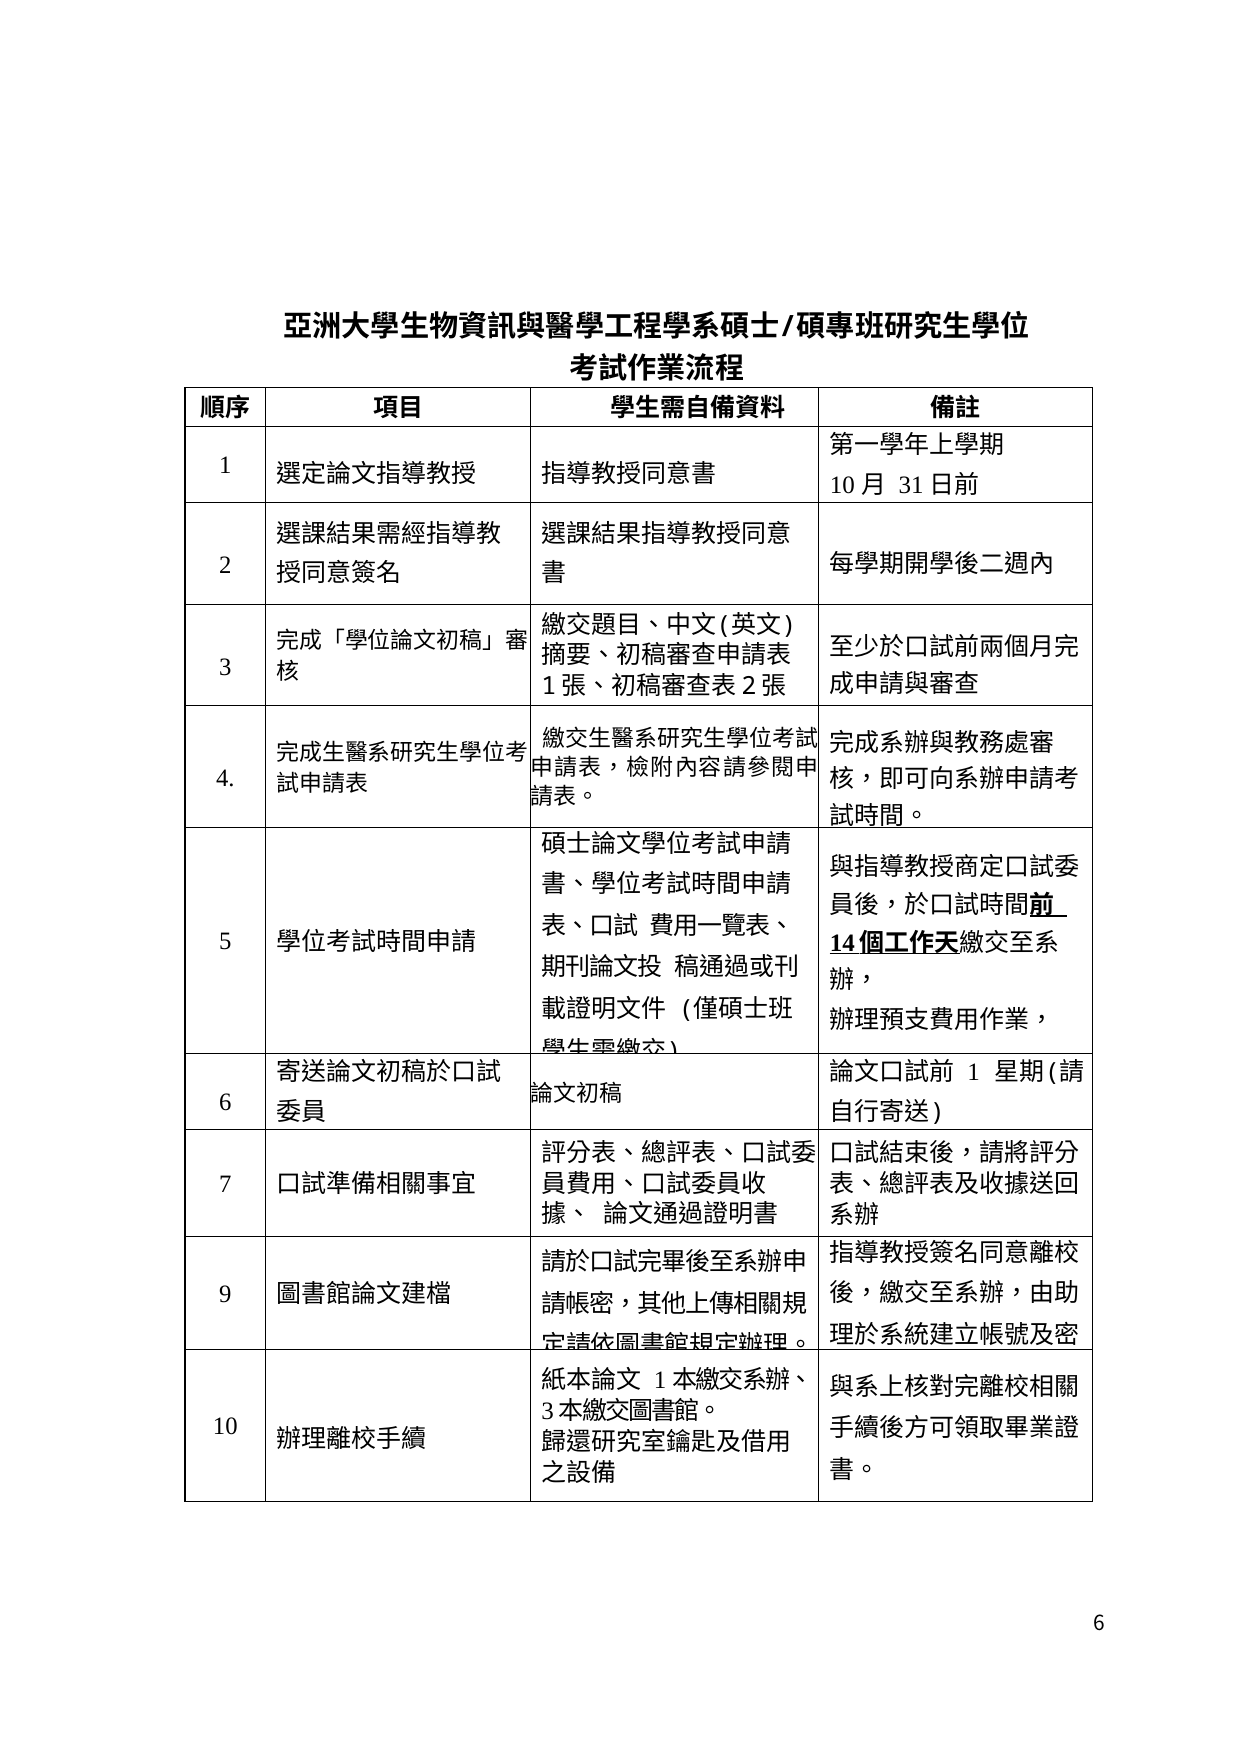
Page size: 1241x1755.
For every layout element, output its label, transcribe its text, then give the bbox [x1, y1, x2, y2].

table_header 順序 [186, 388, 265, 426]
table_cell 1 [186, 427, 265, 502]
table_cell 與系上核對完離校相關手續後方可領取畢業證書。 [819, 1350, 1092, 1501]
table_cell 論文口試前 1 星期(請 自行寄送) [819, 1054, 1092, 1129]
table_cell 完成生醫系研究生學位考試申請表 [266, 706, 530, 827]
table_cell 圖書館論文建檔 [266, 1237, 530, 1349]
table_cell 寄送論文初稿於口試 委員 [266, 1054, 530, 1129]
table_cell 7 [186, 1130, 265, 1236]
table_cell 學位考試時間申請 [266, 828, 530, 1053]
table_cell 選課結果指導教授同意 書 [531, 503, 818, 603]
text 考試作業流程 [208, 345, 1105, 387]
table_cell 繳交生醫系研究生學位考試申請表，檢附內容請參閱申請表。 [531, 706, 818, 827]
table_cell 評分表、總評表、口試委 員費用、口試委員收據、 論文通過證明書 [531, 1130, 818, 1236]
table_header 項目 [266, 388, 530, 426]
table_cell 辦理離校手續 [266, 1350, 530, 1501]
table_cell 口試結束後，請將評分 表、總評表及收據送回 系辦 [819, 1130, 1092, 1236]
table_cell 5 [186, 828, 265, 1053]
table_cell 與指導教授商定口試委 員後，於口試時間前 14個工作天繳交至系辦， 辦理預支費用作業， [819, 828, 1092, 1053]
table_cell 9 [186, 1237, 265, 1349]
table_cell 紙本論文 1 本繳交系辦、 3本繳交圖書館。 歸還研究室鑰匙及借用 之設備 [531, 1350, 818, 1501]
table_cell 選課結果需經指導教 授同意簽名 [266, 503, 530, 603]
table_cell 請於口試完畢後至系辦申請帳密，其他上傳相關規定請依圖書館規定辦理。 [531, 1237, 818, 1349]
table_cell 論文初稿 [531, 1054, 818, 1129]
table_cell 4. [186, 706, 265, 827]
table_header 備註 [819, 388, 1092, 426]
table_cell 至少於口試前兩個月完成申請與審查 [819, 605, 1092, 705]
table_cell 每學期開學後二週內 [819, 503, 1092, 603]
table_cell 碩士論文學位考試申請 書、學位考試時間申請 表、口試 費用一覽表、期刊論文投 稿通過或刊載證明文件 (僅碩士班學生需繳交) [531, 828, 818, 1053]
table_header 學生需自備資料 [531, 388, 818, 426]
table_cell 口試準備相關事宜 [266, 1130, 530, 1236]
table_cell 指導教授簽名同意離校 後，繳交至系辦，由助 理於系統建立帳號及密 碼 [819, 1237, 1092, 1349]
table_cell 完成「學位論文初稿」審核 [266, 605, 530, 705]
table_cell 指導教授同意書 [531, 427, 818, 502]
table_cell 繳交題目、中文(英文)摘要、初稿審查申請表1張、初稿審查表2張 [531, 605, 818, 705]
table_cell 3 [186, 605, 265, 705]
table_cell 6 [186, 1054, 265, 1129]
table_cell 2 [186, 503, 265, 603]
table_cell 選定論文指導教授 [266, 427, 530, 502]
text 亞洲大學生物資訊與醫學工程學系碩士/碩專班研究生學位 [208, 303, 1105, 345]
table_cell 完成系辦與教務處審核，即可向系辦申請考試時間。 [819, 706, 1092, 827]
table_cell 第一學年上學期 10 月 31 日前 [819, 427, 1092, 502]
table_cell 10 [186, 1350, 265, 1501]
